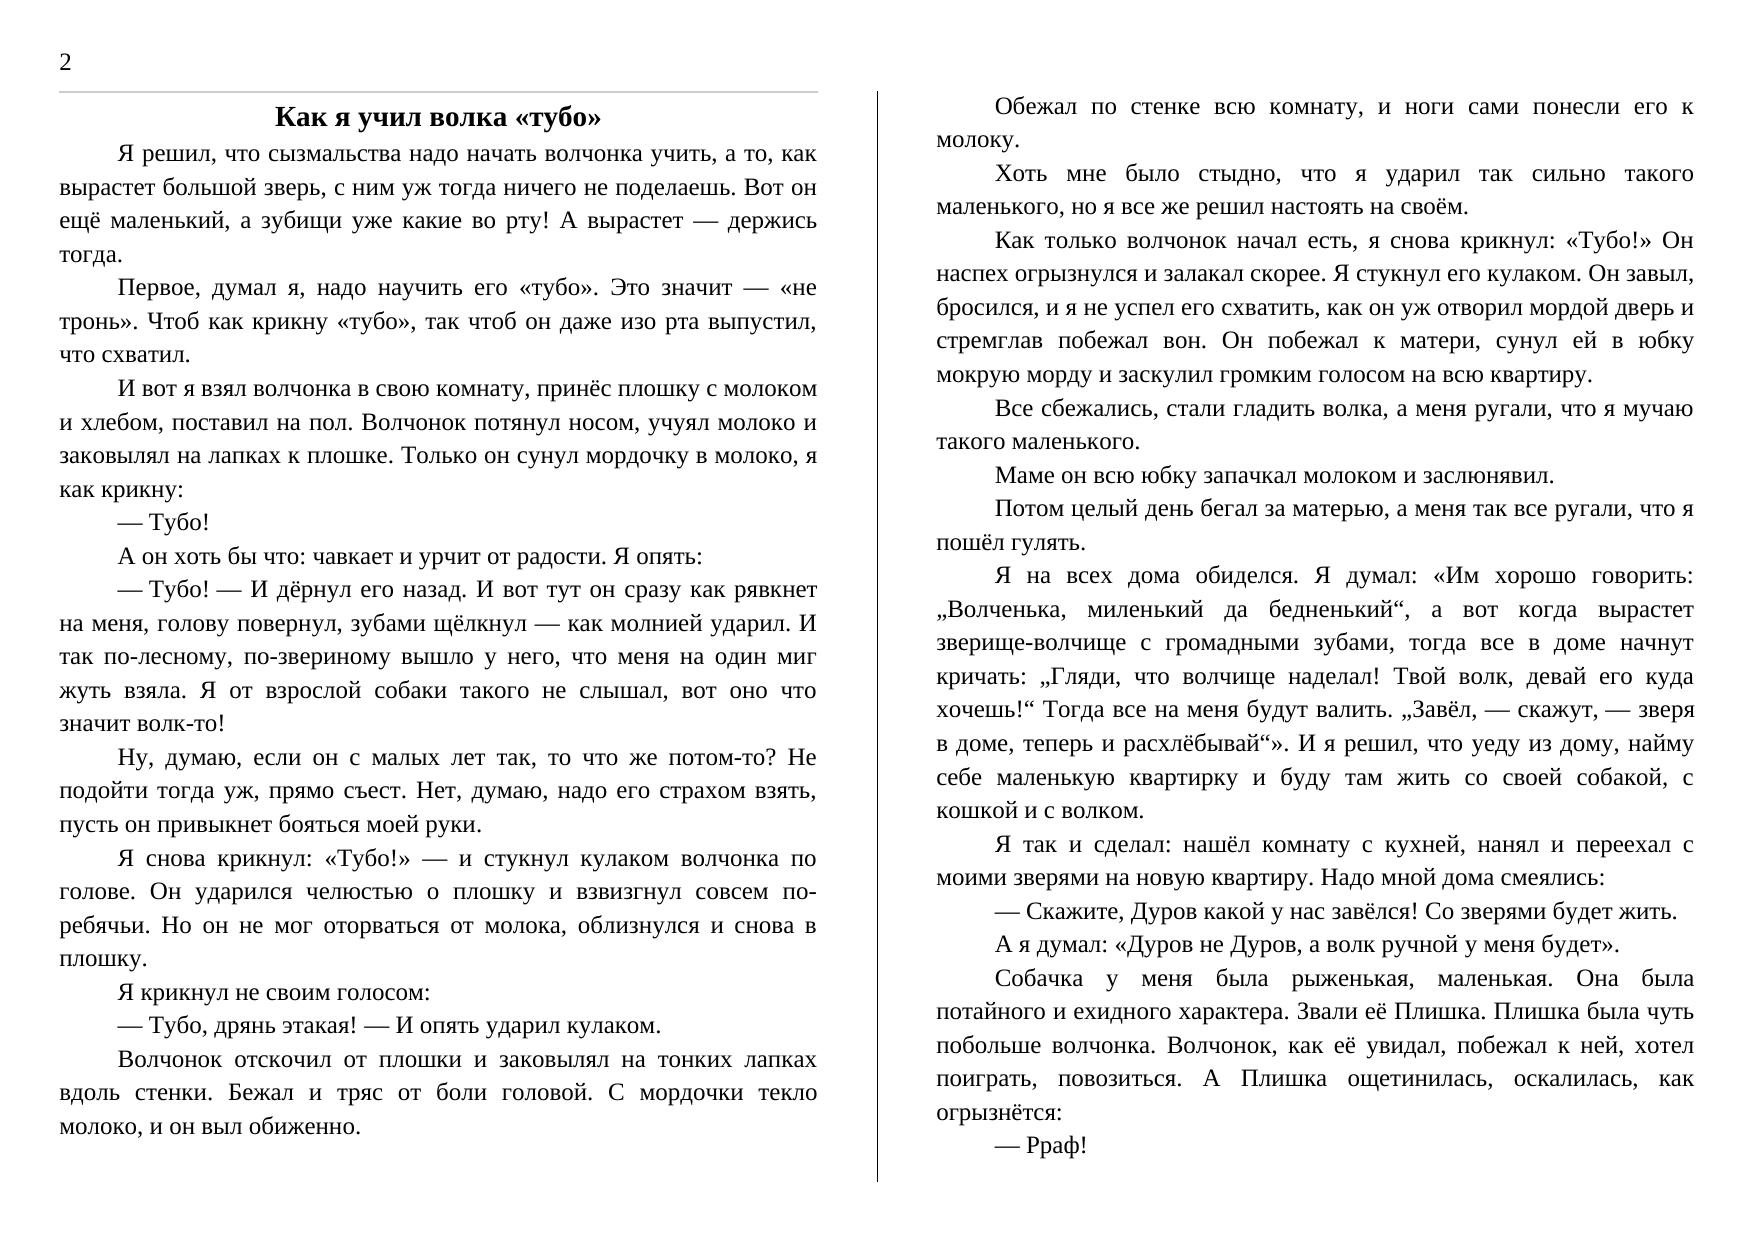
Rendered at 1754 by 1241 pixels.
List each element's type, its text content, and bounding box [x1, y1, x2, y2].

text Я крикнул не своим голосом: [59, 977, 818, 1006]
text Хоть мне было стыдно, что я ударил так сильно такого маленького, но я все же решил настоять на своём. [936, 158, 1695, 220]
text Ну, думаю, если он с малых лет так, то что же потом-то? Не подойти тогда уж, прямо съест. Нет, думаю, надо его страхом взять, пусть он привыкнет бояться моей руки. [59, 742, 818, 838]
text Все сбежались, стали гладить волка, а меня ругали, что я мучаю такого маленького. [936, 393, 1695, 455]
text Я так и сделал: нашёл комнату с кухней, нанял и переехал с моими зверями на новую квартиру. Надо мной дома смеялись: [936, 829, 1695, 891]
text — Тубо! — И дёрнул его назад. И вот тут он сразу как рявкнет на меня, голову повернул, зубами щёлкнул — как молнией ударил. И так по-лесному, по-звериному вышло у него, что меня на один миг жуть взяла. Я от взрослой собаки такого не слышал, вот оно что значит волк-то! [59, 574, 818, 737]
text А я думал: «Дуров не Дуров, а волк ручной у меня будет». [936, 929, 1695, 958]
text Маме он всю юбку запачкал молоком и заслюнявил. [936, 460, 1695, 488]
text Первое, думал я, надо научить его «тубо». Это значит — «не тронь». Чтоб как крикну «тубо», так чтоб он даже изо рта выпустил, что схватил. [59, 272, 818, 368]
text Я на всех дома обиделся. Я думал: «Им хорошо говорить: „Волченька, миленький да бедненький“, а вот когда вырастет зверище-волчище с громадными зубами, тогда все в доме начнут кричать: „Гляди, что волчище наделал! Твой волк, девай его куда хочешь!“ Тогда все на меня будут валить. „Завёл, — скажут, — зверя в доме, теперь и расхлёбывай“». И я решил, что уеду из дому, найму себе маленькую квартирку и буду там жить со своей собакой, с кошкой и с волком. [936, 560, 1695, 824]
text — Рраф! [936, 1131, 1695, 1159]
text И вот я взял волчонка в свою комнату, принёс плошку с молоком и хлебом, поставил на пол. Волчонок потянул носом, учуял молоко и заковылял на лапках к плошке. Только он сунул мордочку в молоко, я как крикну: [59, 373, 818, 502]
text — Скажите, Дуров какой у нас завёлся! Со зверями будет жить. [936, 896, 1695, 924]
text Как только волчонок начал есть, я снова крикнул: «Тубо!» Он наспех огрызнулся и залакал скорее. Я стукнул его кулаком. Он завыл, бросился, и я не успел его схватить, как он уж отворил мордой дверь и стремглав побежал вон. Он побежал к матери, сунул ей в юбку мокрую морду и заскулил громким голосом на всю квартиру. [936, 225, 1695, 388]
subtitle Как я учил волка «тубо» [59, 93, 818, 132]
text Я решил, что сызмальства надо начать волчонка учить, а то, как вырастет большой зверь, с ним уж тогда ничего не поделаешь. Вот он ещё маленький, а зубищи уже какие во рту! А вырастет — держись тогда. [59, 138, 818, 268]
text — Тубо, дрянь этакая! — И опять ударил кулаком. [59, 1010, 818, 1039]
text А он хоть бы что: чавкает и урчит от радости. Я опять: [59, 541, 818, 569]
text Обежал по стенке всю комнату, и ноги сами понесли его к молоку. [936, 91, 1695, 153]
text — Тубо! [59, 507, 818, 536]
text Я снова крикнул: «Тубо!» — и стукнул кулаком волчонка по голове. Он ударился челюстью о плошку и взвизгнул совсем по-ребячьи. Но он не мог оторваться от молока, облизнулся и снова в плошку. [59, 843, 818, 972]
text Волчонок отскочил от плошки и заковылял на тонких лапках вдоль стенки. Бежал и тряс от боли головой. С мордочки текло молоко, и он выл обиженно. [59, 1044, 818, 1140]
text Потом целый день бегал за матерью, а меня так все ругали, что я пошёл гулять. [936, 493, 1695, 556]
text Собачка у меня была рыженькая, маленькая. Она была потайного и ехидного характера. Звали её Плишка. Плишка была чуть побольше волчонка. Волчонок, как её увидал, побежал к ней, хотел поиграть, повозиться. А Плишка ощетинилась, оскалилась, как огрызнётся: [936, 963, 1695, 1126]
